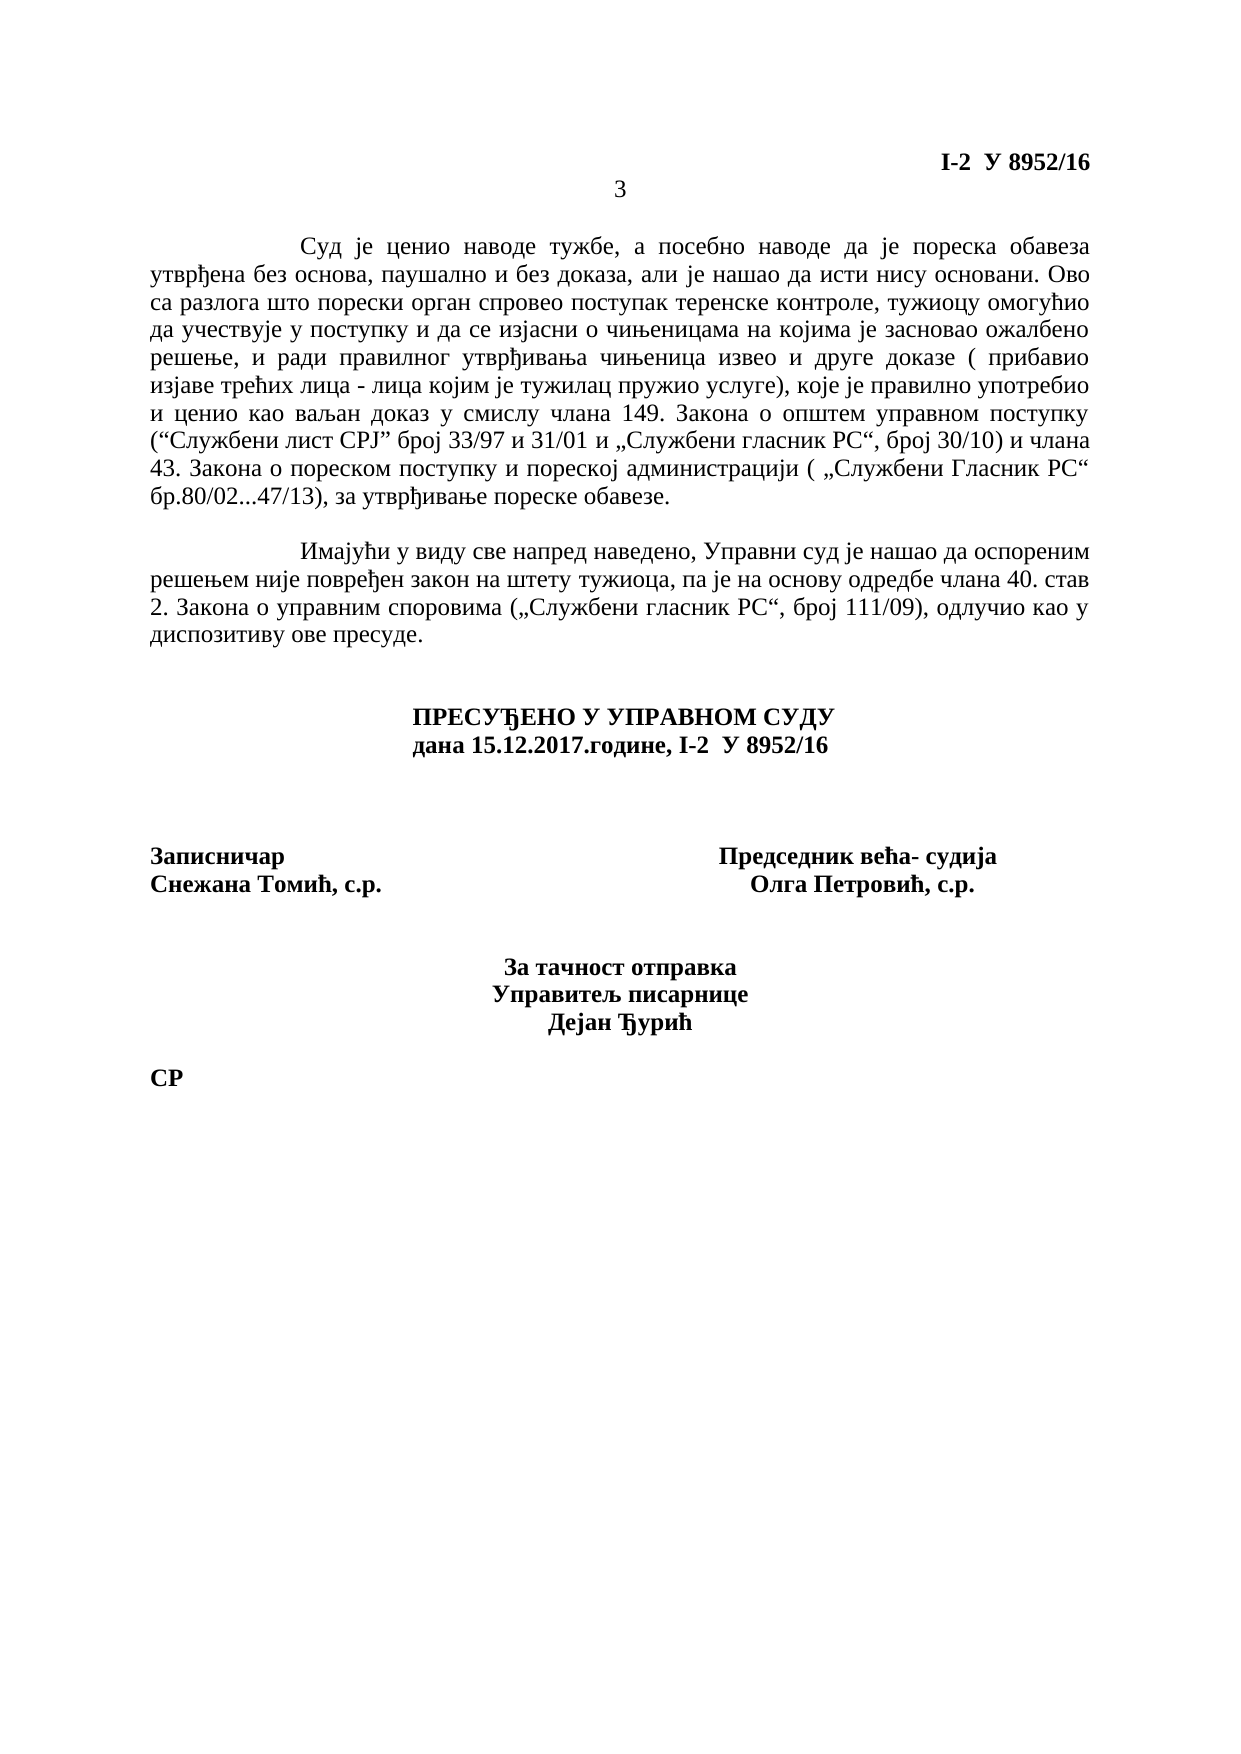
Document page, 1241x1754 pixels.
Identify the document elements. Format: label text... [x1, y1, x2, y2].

text Суд је ценио наводе тужбе, а посебно наводе да је пореска обавеза утврђена без основа, паушално и без доказа, али је нашао да исти нису основани. Ово са разлога што порески орган спровео поступак теренске контроле, тужиоцу омогућио да учествује у поступку и да се изјасни о чињеницама на којима је засновао ожалбено решење, и ради правилног утврђивања чињеница извео и друге доказе ( прибавио изјаве трећих лица - лица којим је тужилац пружио услуге), које је правилно употребио и ценио као ваљан доказ у смислу члана 149. Закона о општем управном поступку (“Службени лист СРЈ” број 33/97 и 31/01 и „Службени гласник РС“, број 30/10) и члана 43. Закона о пореском поступку и пореској администрацији ( „Службени Гласник РС“ бр.80/02...47/13), за утврђивање пореске обавезе. [150, 232, 1090, 509]
text Дејан Ђурић [150, 1008, 1090, 1036]
text ПРЕСУЂЕНО У УПРАВНОМ СУДУ [150, 703, 1090, 731]
text Имајући у виду све напред наведено, Управни суд је нашао да оспореним решењем није повређен закон на штету тужиоца, па је на основу одредбе члана 40. став 2. Закона о управним споровима („Службени гласник РС“, број 111/09), одлучио као у диспозитиву ове пресуде. [150, 537, 1090, 648]
text Записничар Председник већа- судија [150, 842, 1090, 870]
text Снежана Томић, с.р. Олга Петровић, с.р. [150, 870, 1090, 897]
text СР [150, 1064, 1090, 1091]
text дана 15.12.2017.године, I-2 У 8952/16 [150, 731, 1090, 759]
text Управитељ писарнице [150, 981, 1090, 1008]
text За тачност отправка [150, 953, 1090, 981]
